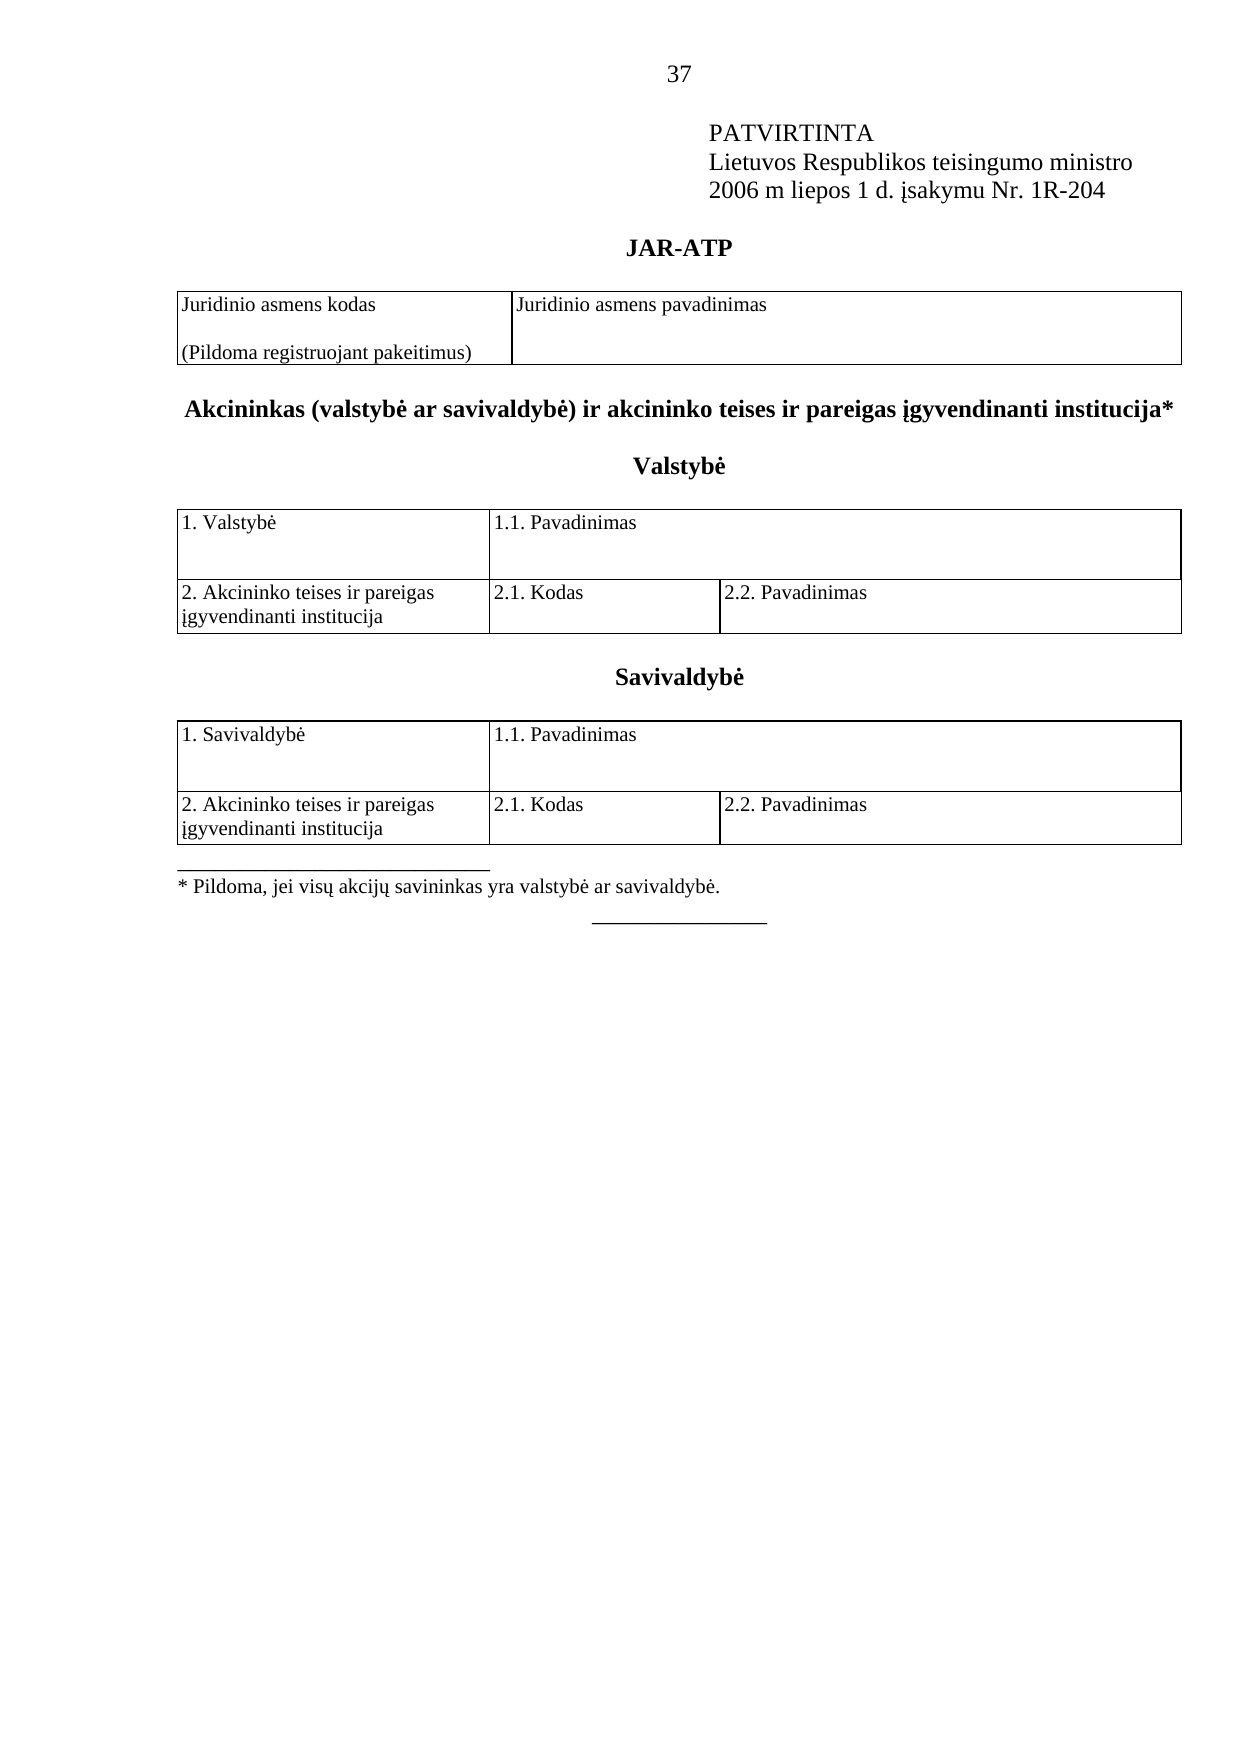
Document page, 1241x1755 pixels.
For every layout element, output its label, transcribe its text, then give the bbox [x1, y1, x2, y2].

text Savivaldybė [177, 662, 1181, 691]
table_header 1. Savivaldybė [178, 722, 489, 791]
table_header 1. Valstybė [178, 510, 489, 579]
table_cell 2. Akcininko teises ir pareigas įgyvendinanti institucija [178, 792, 489, 844]
text _________________________ [177, 845, 1181, 874]
table_cell 2.1. Kodas [490, 792, 719, 844]
table_header 1.1. Pavadinimas [490, 722, 1180, 791]
table_header Juridinio asmens pavadinimas [513, 292, 1181, 364]
table_cell 2.2. Pavadinimas [721, 580, 1181, 633]
table_cell 2.2. Pavadinimas [721, 792, 1181, 844]
text Lietuvos Respublikos teisingumo ministro [177, 147, 1181, 176]
table_header 1.1. Pavadinimas [490, 510, 1180, 579]
table_cell 2. Akcininko teises ir pareigas įgyvendinanti institucija [178, 580, 489, 633]
text 2006 m liepos 1 d. įsakymu Nr. 1R-204 [177, 176, 1181, 204]
text * Pildoma, jei visų akcijų savininkas yra valstybė ar savivaldybė. [177, 874, 1181, 898]
table_header JAR-ATP [177, 233, 1181, 262]
text ______________ [177, 898, 1181, 926]
table_cell 2.1. Kodas [490, 580, 719, 633]
text Akcininkas (valstybė ar savivaldybė) ir akcininko teises ir pareigas įgyvendinanti institucija* [177, 394, 1181, 422]
text Valstybė [177, 451, 1181, 480]
text PATVIRTINTA [709, 118, 1181, 147]
